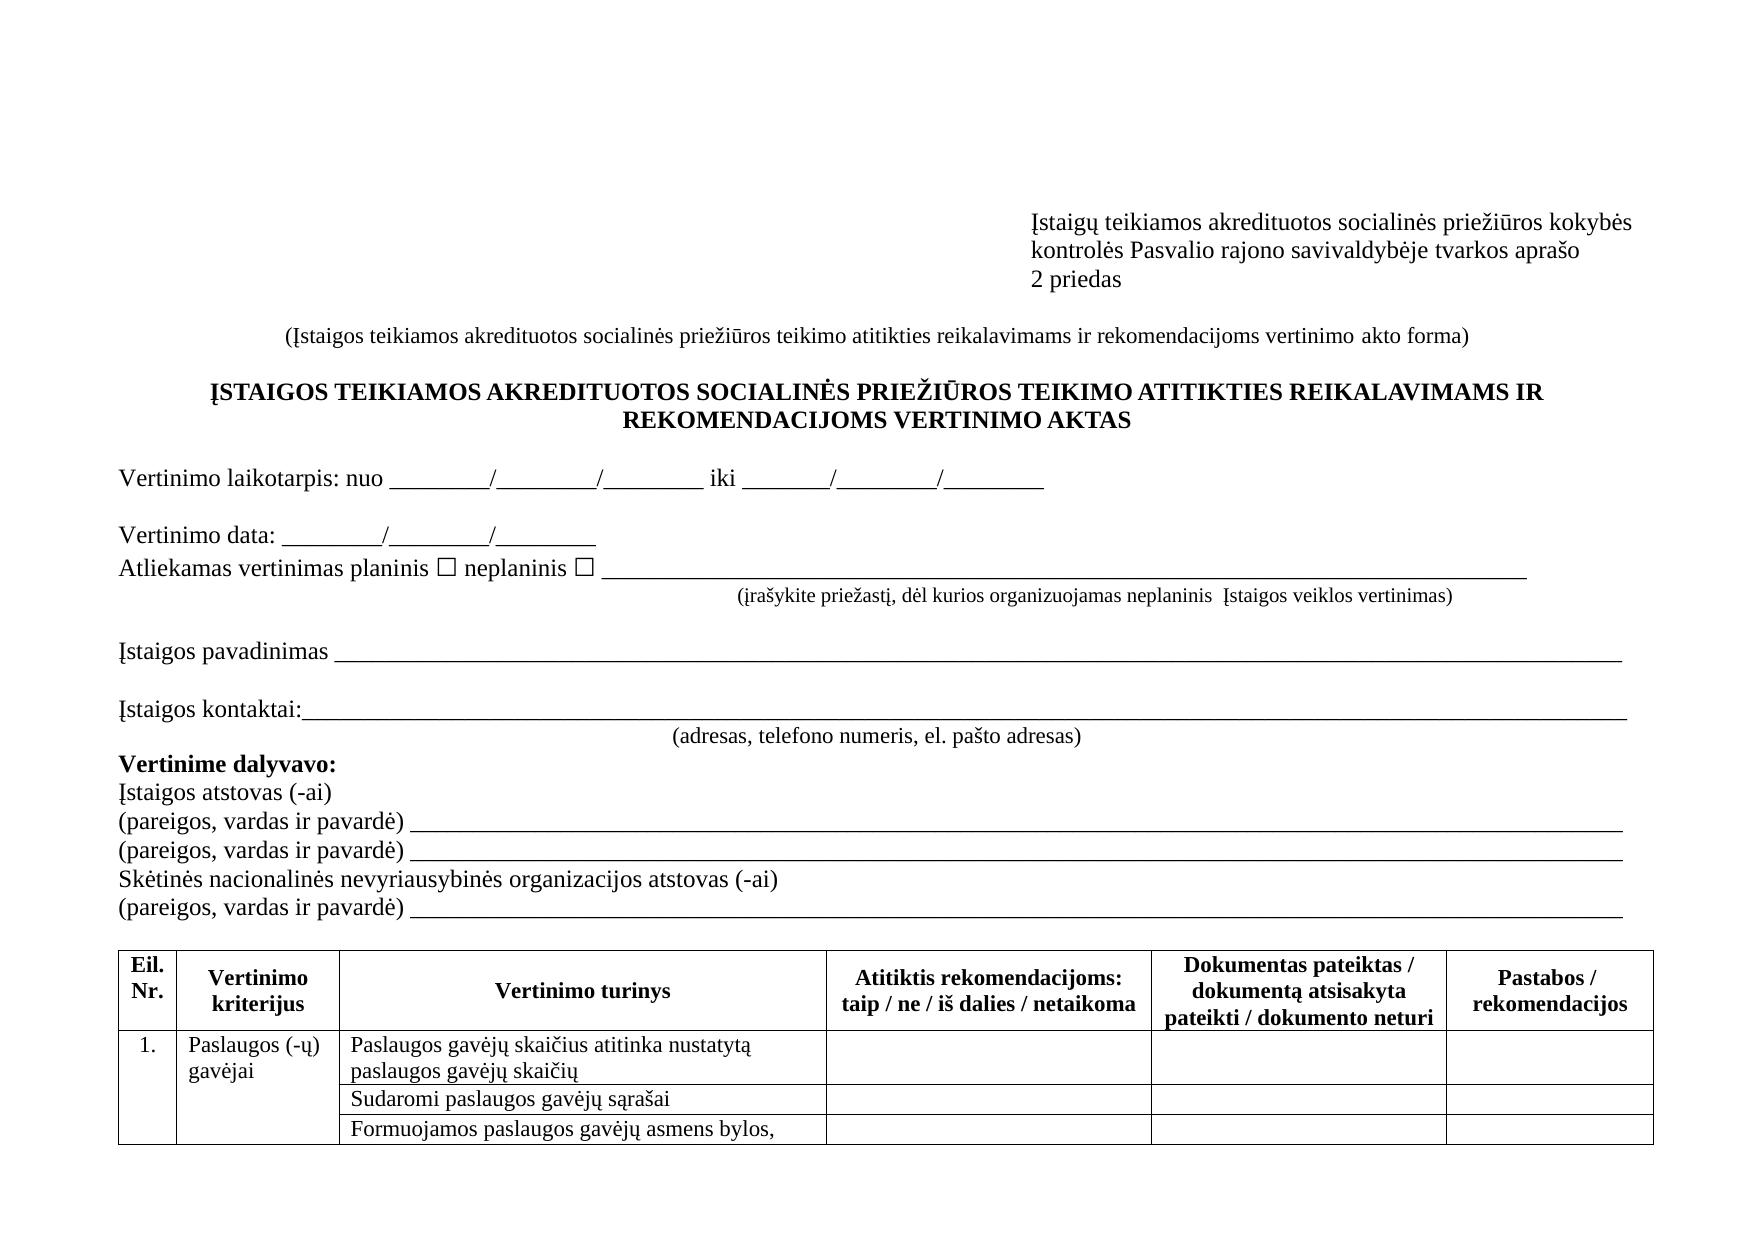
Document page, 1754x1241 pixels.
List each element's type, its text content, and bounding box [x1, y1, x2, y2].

text Įstaigos atstovas (-ai) [118, 777, 1636, 806]
table_cell [1447, 1115, 1653, 1143]
table_cell [1152, 1031, 1446, 1084]
text Skėtinės nacionalinės nevyriausybinės organizacijos atstovas (-ai) [118, 864, 1636, 892]
table_cell Paslaugos (-ų) gavėjai [177, 1031, 339, 1143]
table_cell 1. [119, 1031, 176, 1143]
table_header Pastabos / rekomendacijos [1447, 951, 1653, 1030]
text Įstaigų teikiamos akredituotos socialinės priežiūros kokybės [632, 207, 1636, 235]
table_cell [827, 1031, 1151, 1084]
text Vertinimo data: ________/________/________ [118, 521, 1636, 549]
table_cell Paslaugos gavėjų skaičius atitinka nustatytą paslaugos gavėjų skaičių [340, 1031, 826, 1084]
table_header Vertinimo kriterijus [177, 951, 339, 1030]
text kontrolės Pasvalio rajono savivaldybėje tvarkos aprašo [632, 235, 1636, 264]
table_cell Formuojamos paslaugos gavėjų asmens bylos, [340, 1115, 826, 1143]
text Įstaigos pavadinimas _______________________________________________________________________________________________________ [118, 636, 1636, 665]
text Įstaigos kontaktai:__________________________________________________________________________________________________________ [118, 694, 1636, 722]
table_cell [827, 1085, 1151, 1114]
text (pareigos, vardas ir pavardė) _________________________________________________________________________________________________ [118, 892, 1636, 921]
text Vertinimo laikotarpis: nuo ________/________/________ iki _______/________/________ [118, 463, 1636, 492]
text Vertinime dalyvavo: [118, 749, 1636, 777]
text 2 priedas [632, 264, 1636, 293]
table_header Vertinimo turinys [340, 951, 826, 1030]
text (Įstaigos teikiamos akredituotos socialinės priežiūros teikimo atitikties reikalavimams ir rekomendacijoms vertinimo akto forma) [118, 322, 1636, 348]
table_cell [1152, 1115, 1446, 1143]
table_cell Sudaromi paslaugos gavėjų sąrašai [340, 1085, 826, 1114]
table_header Dokumentas pateiktas / dokumentą atsisakyta pateikti / dokumento neturi [1152, 951, 1446, 1030]
text ĮSTAIGOS TEIKIAMOS AKREDITUOTOS SOCIALINĖS PRIEŽIŪROS TEIKIMO ATITIKTIES REIKALAVIMAMS IR REKOMENDACIJOMS VERTINIMO AKTAS [118, 377, 1636, 434]
text Atliekamas vertinimas planinis ☐ neplaninis ☐ __________________________________________________________________________ [118, 549, 1636, 583]
table_header Eil. Nr. [119, 951, 176, 1030]
table_cell [827, 1115, 1151, 1143]
table_cell [1447, 1031, 1653, 1084]
text (pareigos, vardas ir pavardė) _________________________________________________________________________________________________ [118, 806, 1636, 835]
text (pareigos, vardas ir pavardė) _________________________________________________________________________________________________ [118, 835, 1636, 864]
table_header Atitiktis rekomendacijoms: taip / ne / iš dalies / netaikoma [827, 951, 1151, 1030]
table_cell [1152, 1085, 1446, 1114]
text (įrašykite priežastį, dėl kurios organizuojamas neplaninis Įstaigos veiklos vertinimas) [118, 583, 1636, 607]
table_cell [1447, 1085, 1653, 1114]
text (adresas, telefono numeris, el. pašto adresas) [118, 722, 1636, 749]
